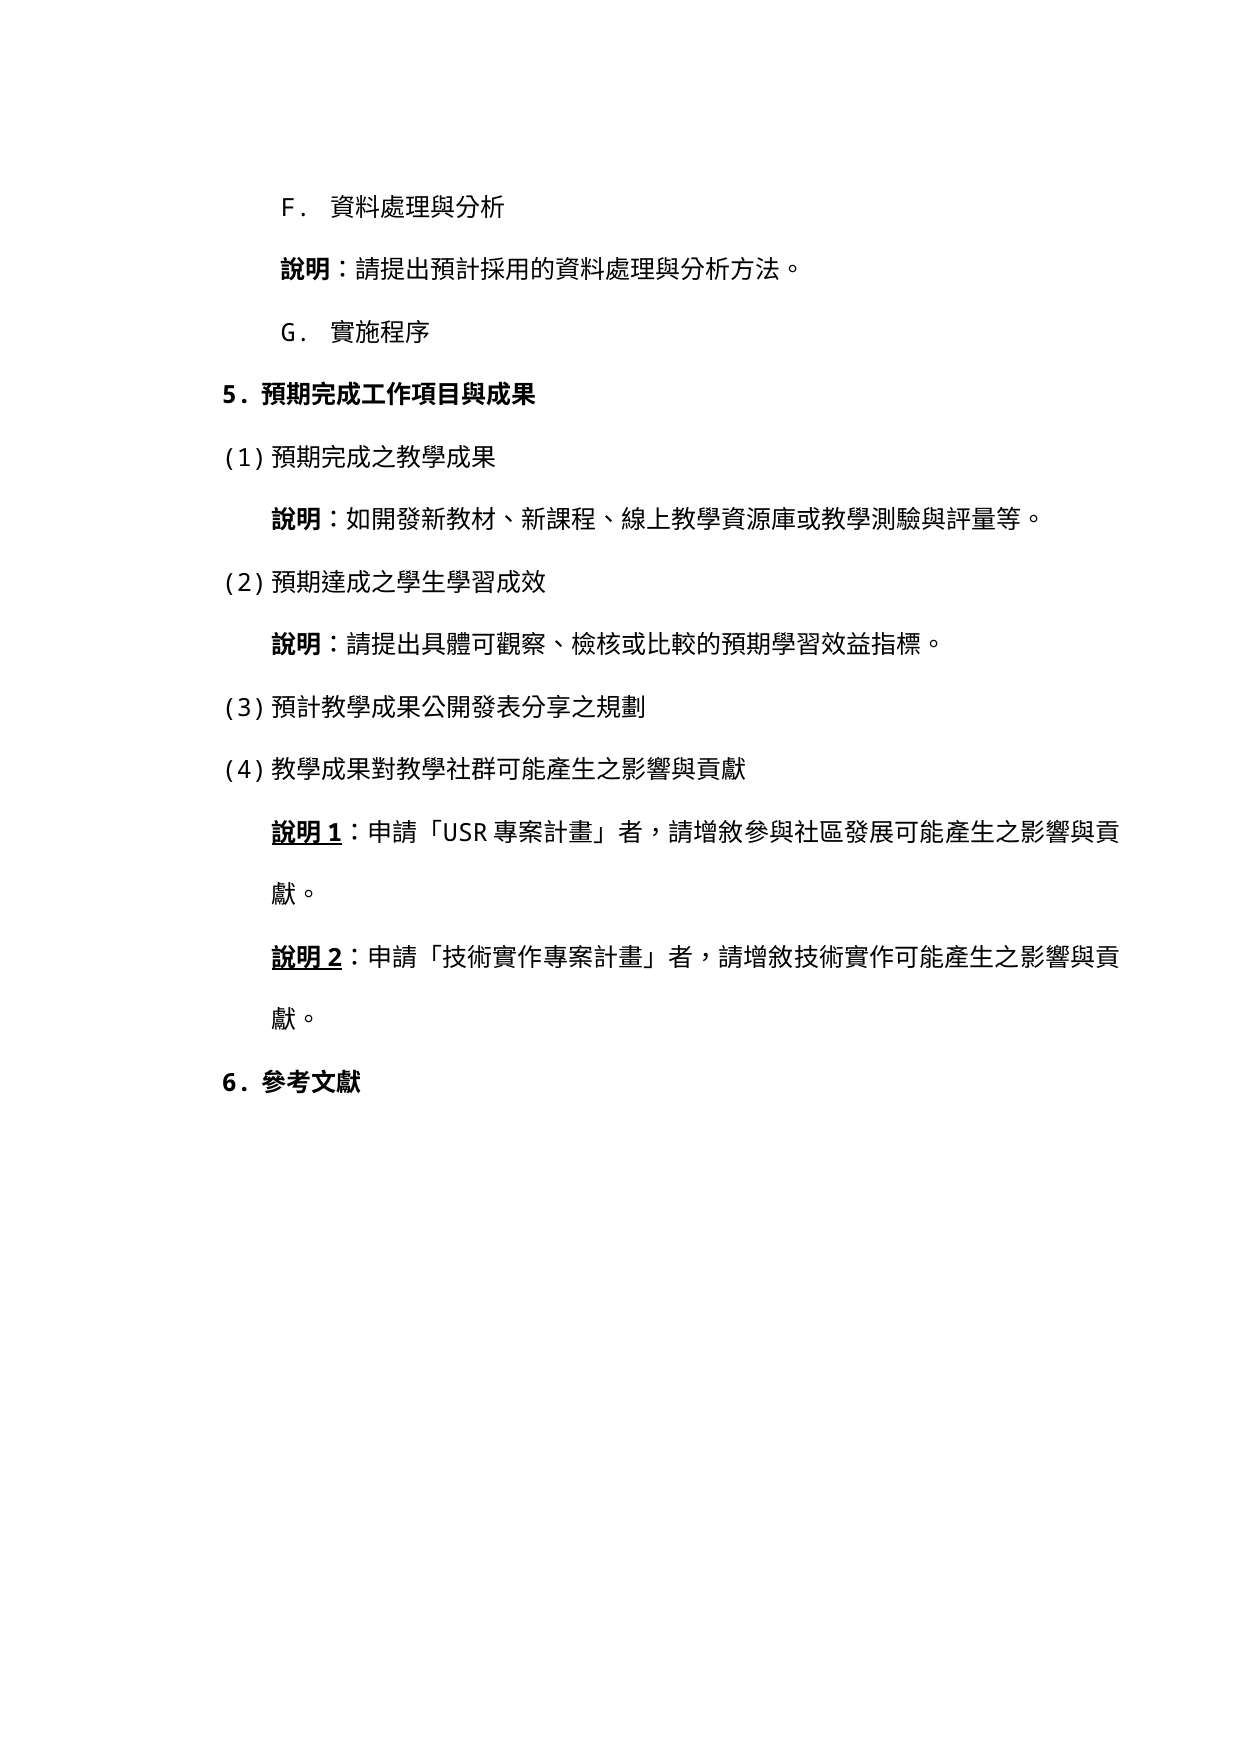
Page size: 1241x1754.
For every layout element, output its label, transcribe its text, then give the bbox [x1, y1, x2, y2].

text 說明2：申請「技術實作專案計畫」者，請增敘技術實作可能產生之影響與貢獻。 [272, 914, 1122, 1039]
list 教學成果對教學社群可能產生之影響與貢獻 [222, 726, 1122, 789]
list 預期完成之教學成果 [222, 414, 1122, 476]
list 預計教學成果公開發表分享之規劃 [222, 664, 1122, 726]
list 資料處理與分析 [281, 164, 1122, 226]
list 預期達成之學生學習成效 [222, 539, 1122, 601]
text 說明：請提出具體可觀察、檢核或比較的預期學習效益指標。 [272, 601, 1122, 664]
text 說明：請提出預計採用的資料處理與分析方法。 [281, 226, 1122, 289]
list 預期完成工作項目與成果 [222, 351, 1122, 414]
list 參考文獻 [222, 1039, 1122, 1101]
text 說明1：申請「USR專案計畫」者，請增敘參與社區發展可能產生之影響與貢獻。 [272, 789, 1122, 914]
text 說明：如開發新教材、新課程、線上教學資源庫或教學測驗與評量等。 [272, 476, 1122, 539]
list 實施程序 [281, 289, 1122, 351]
